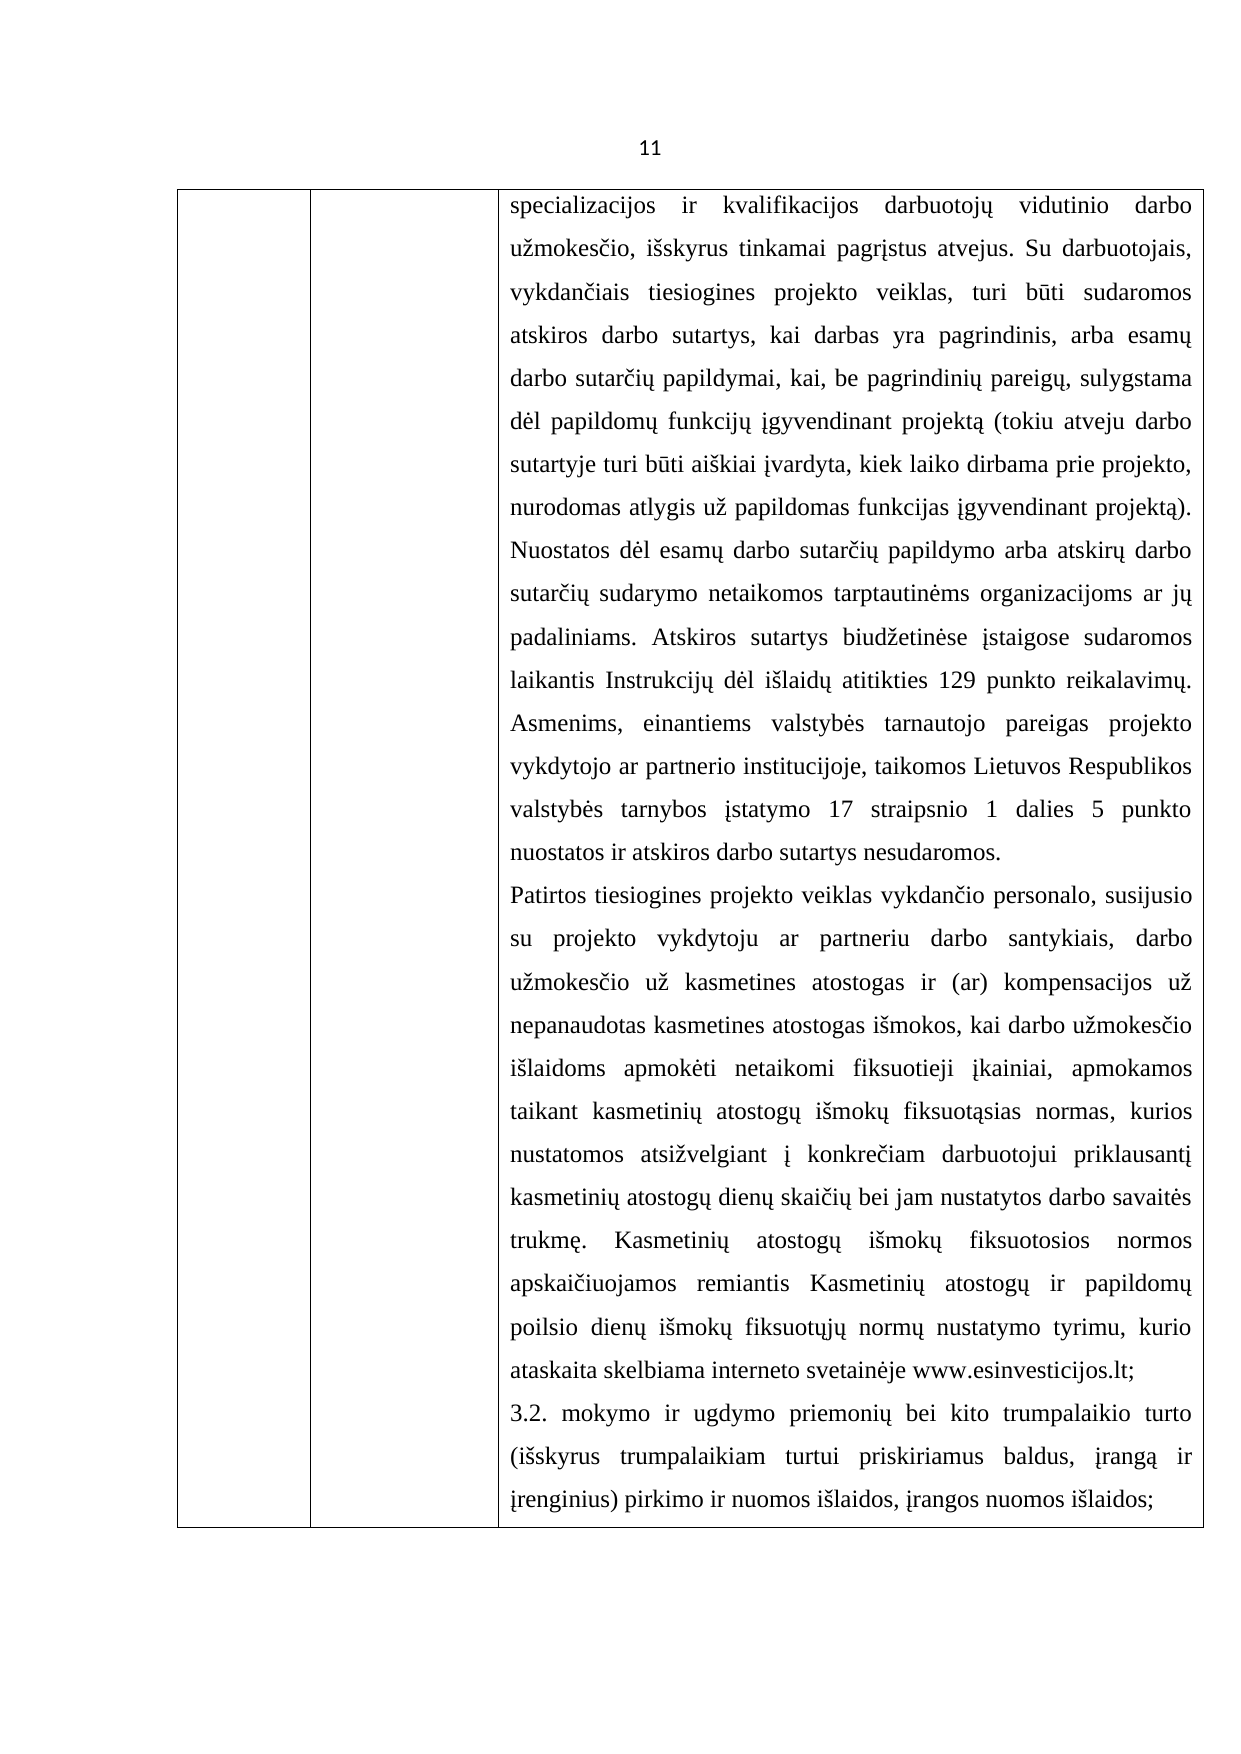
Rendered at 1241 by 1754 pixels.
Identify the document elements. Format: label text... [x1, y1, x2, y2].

table_cell specializacijos ir kvalifikacijos darbuotojų vidutinio darbo užmokesčio, išskyrus tinkamai pagrįstus atvejus. Su darbuotojais, vykdančiais tiesiogines projekto veiklas, turi būti sudaromos atskiros darbo sutartys, kai darbas yra pagrindinis, arba esamų darbo sutarčių papildymai, kai, be pagrindinių pareigų, sulygstama dėl papildomų funkcijų įgyvendinant projektą (tokiu atveju darbo sutartyje turi būti aiškiai įvardyta, kiek laiko dirbama prie projekto, nurodomas atlygis už papildomas funkcijas įgyvendinant projektą). Nuostatos dėl esamų darbo sutarčių papildymo arba atskirų darbo sutarčių sudarymo netaikomos tarptautinėms organizacijoms ar jų padaliniams. Atskiros sutartys biudžetinėse įstaigose sudaromos laikantis Instrukcijų dėl išlaidų atitikties 129 punkto reikalavimų. Asmenims, einantiems valstybės tarnautojo pareigas projekto vykdytojo ar partnerio institucijoje, taikomos Lietuvos Respublikos valstybės tarnybos įstatymo 17 straipsnio 1 dalies 5 punkto nuostatos ir atskiros darbo sutartys nesudaromos. Patirtos tiesiogines projekto veiklas vykdančio personalo, susijusio su projekto vykdytoju ar partneriu darbo santykiais, darbo užmokesčio už kasmetines atostogas ir (ar) kompensacijos už nepanaudotas kasmetines atostogas išmokos, kai darbo užmokesčio išlaidoms apmokėti netaikomi fiksuotieji įkainiai, apmokamos taikant kasmetinių atostogų išmokų fiksuotąsias normas, kurios nustatomos atsižvelgiant į konkrečiam darbuotojui priklausantį kasmetinių atostogų dienų skaičių bei jam nustatytos darbo savaitės trukmę. Kasmetinių atostogų išmokų fiksuotosios normos apskaičiuojamos remiantis Kasmetinių atostogų ir papildomų poilsio dienų išmokų fiksuotųjų normų nustatymo tyrimu, kurio ataskaita skelbiama interneto svetainėje www.esinvesticijos.lt; 3.2. mokymo ir ugdymo priemonių bei kito trumpalaikio turto (išskyrus trumpalaikiam turtui priskiriamus baldus, įrangą ir įrenginius) pirkimo ir nuomos išlaidos, įrangos nuomos išlaidos; [499, 190, 1203, 1527]
table_cell [178, 190, 310, 1527]
table_cell [311, 190, 498, 1527]
